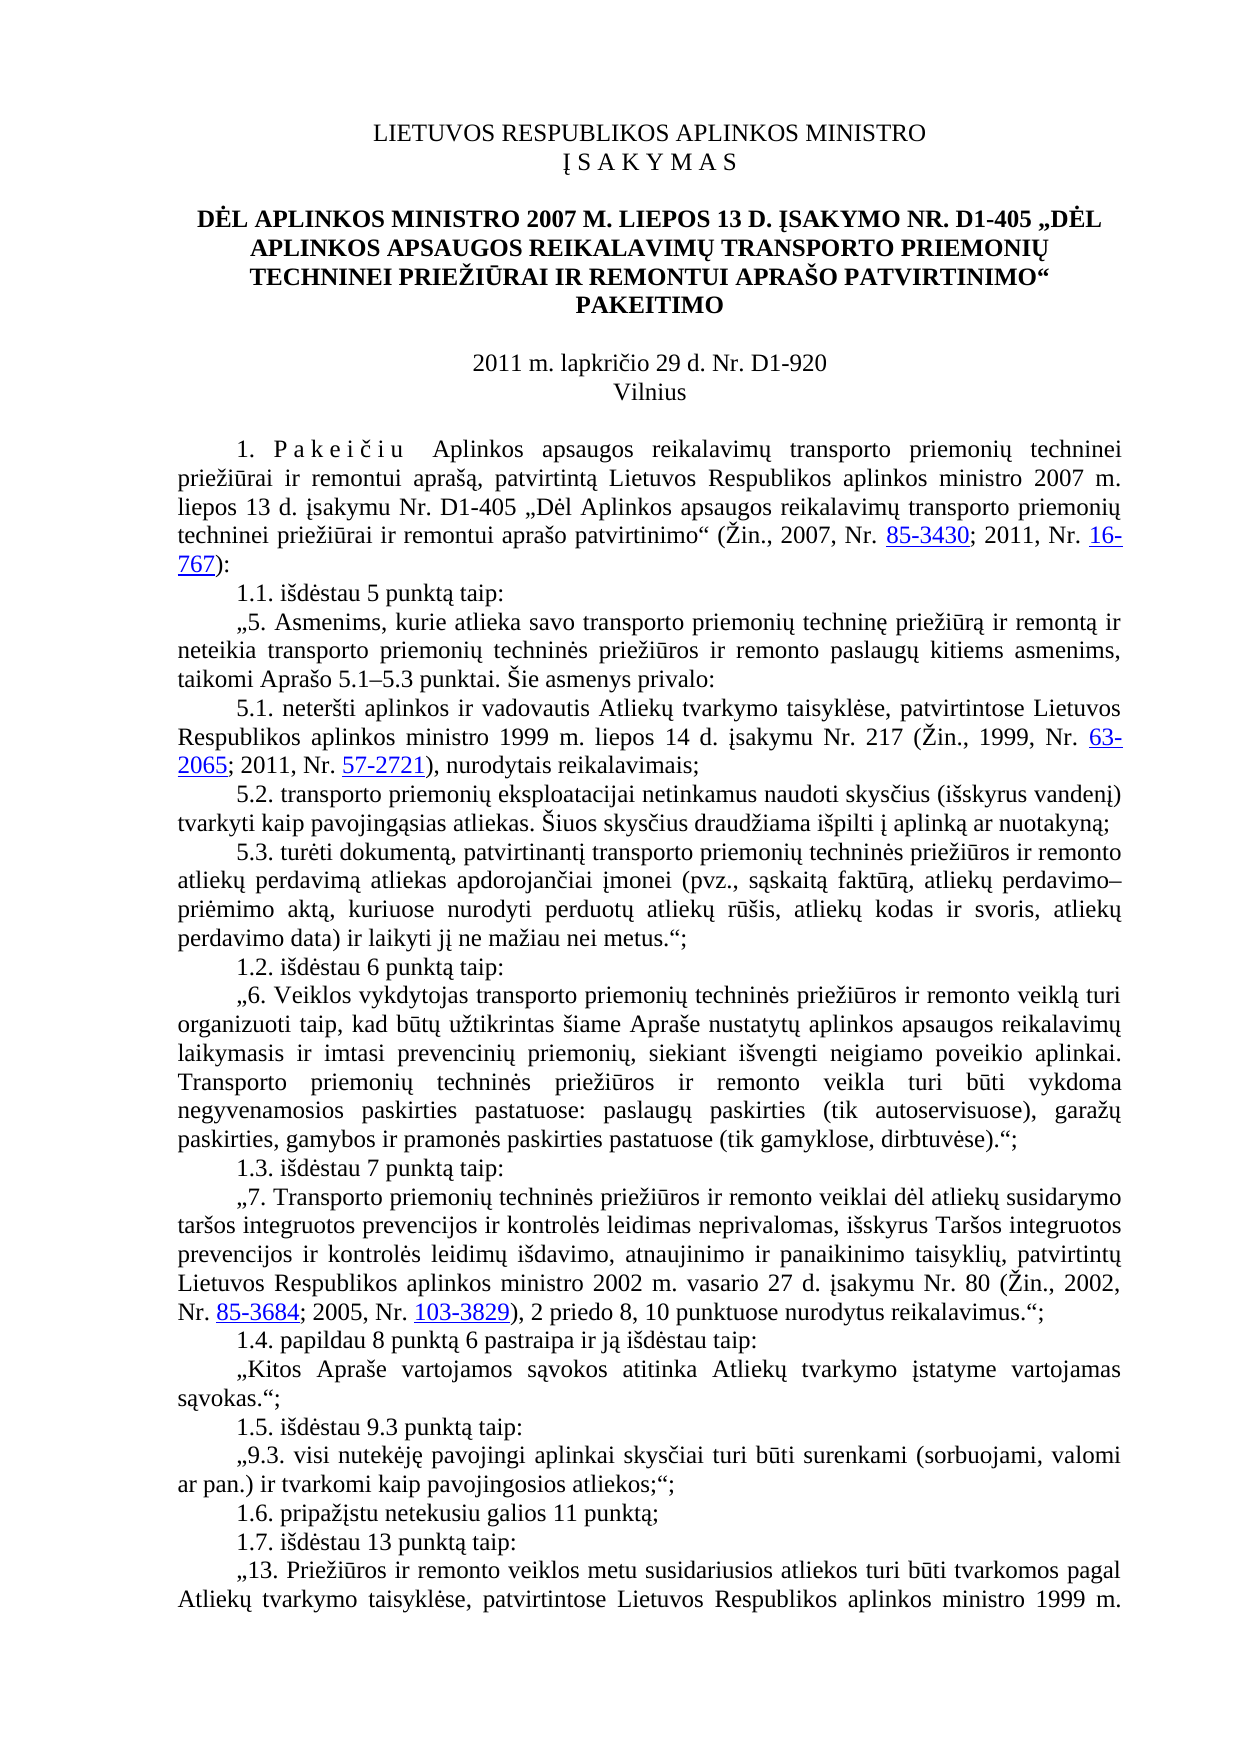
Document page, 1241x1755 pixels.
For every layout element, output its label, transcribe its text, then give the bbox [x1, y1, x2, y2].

text 1.5. išdėstau 9.3 punktą taip: [177, 1412, 1122, 1441]
text „13. Priežiūros ir remonto veiklos metu susidariusios atliekos turi būti tvarkomos pagal Atliekų tvarkymo taisyklėse, patvirtintose Lietuvos Respublikos aplinkos ministro 1999 m. [177, 1556, 1122, 1613]
text ĮSAKYMAS [177, 147, 1122, 176]
text 1.2. išdėstau 6 punktą taip: [177, 952, 1122, 981]
text 5.3. turėti dokumentą, patvirtinantį transporto priemonių techninės priežiūros ir remonto atliekų perdavimą atliekas apdorojančiai įmonei (pvz., sąskaitą faktūrą, atliekų perdavimo–priėmimo aktą, kuriuose nurodyti perduotų atliekų rūšis, atliekų kodas ir svoris, atliekų perdavimo data) ir laikyti jį ne mažiau nei metus.“; [177, 837, 1122, 952]
text „6. Veiklos vykdytojas transporto priemonių techninės priežiūros ir remonto veiklą turi organizuoti taip, kad būtų užtikrintas šiame Apraše nustatytų aplinkos apsaugos reikalavimų laikymasis ir imtasi prevencinių priemonių, siekiant išvengti neigiamo poveikio aplinkai. Transporto priemonių techninės priežiūros ir remonto veikla turi būti vykdoma negyvenamosios paskirties pastatuose: paslaugų paskirties (tik autoservisuose), garažų paskirties, gamybos ir pramonės paskirties pastatuose (tik gamyklose, dirbtuvėse).“; [177, 981, 1122, 1153]
text 1. Pakeičiu Aplinkos apsaugos reikalavimų transporto priemonių techninei priežiūrai ir remontui aprašą, patvirtintą Lietuvos Respublikos aplinkos ministro 2007 m. liepos 13 d. įsakymu Nr. D1-405 „Dėl Aplinkos apsaugos reikalavimų transporto priemonių techninei priežiūrai ir remontui aprašo patvirtinimo“ (Žin., 2007, Nr. 85-3430; 2011, Nr. 16-767): [177, 434, 1122, 578]
text 5.2. transporto priemonių eksploatacijai netinkamus naudoti skysčius (išskyrus vandenį) tvarkyti kaip pavojingąsias atliekas. Šiuos skysčius draudžiama išpilti į aplinką ar nuotakyną; [177, 779, 1122, 837]
text 2011 m. lapkričio 29 d. Nr. D1-920 [177, 348, 1122, 377]
text 1.1. išdėstau 5 punktą taip: [177, 578, 1122, 607]
text 1.6. pripažįstu netekusiu galios 11 punktą; [177, 1498, 1122, 1527]
text „5. Asmenims, kurie atlieka savo transporto priemonių techninę priežiūrą ir remontą ir neteikia transporto priemonių techninės priežiūros ir remonto paslaugų kitiems asmenims, taikomi Aprašo 5.1–5.3 punktai. Šie asmenys privalo: [177, 607, 1122, 693]
text 5.1. neteršti aplinkos ir vadovautis Atliekų tvarkymo taisyklėse, patvirtintose Lietuvos Respublikos aplinkos ministro 1999 m. liepos 14 d. įsakymu Nr. 217 (Žin., 1999, Nr. 63-2065; 2011, Nr. 57-2721), nurodytais reikalavimais; [177, 693, 1122, 779]
text LIETUVOS RESPUBLIKOS APLINKOS MINISTRO [177, 118, 1122, 147]
text „Kitos Apraše vartojamos sąvokos atitinka Atliekų tvarkymo įstatyme vartojamas sąvokas.“; [177, 1354, 1122, 1412]
text Vilnius [177, 377, 1122, 406]
text 1.3. išdėstau 7 punktą taip: [177, 1153, 1122, 1182]
text 1.7. išdėstau 13 punktą taip: [177, 1527, 1122, 1556]
text „9.3. visi nutekėję pavojingi aplinkai skysčiai turi būti surenkami (sorbuojami, valomi ar pan.) ir tvarkomi kaip pavojingosios atliekos;“; [177, 1441, 1122, 1498]
text 1.4. papildau 8 punktą 6 pastraipa ir ją išdėstau taip: [177, 1326, 1122, 1354]
text DĖL APLINKOS MINISTRO 2007 M. LIEPOS 13 D. ĮSAKYMO Nr. D1-405 „DĖL APLINKOS APSAUGOS REIKALAVIMŲ TRANSPORTO PRIEMONIŲ TECHNINEI PRIEŽIŪRAI IR REMONTUI APRAŠO PATVIRTINIMO“ PAKEITIMO [177, 204, 1122, 319]
text „7. Transporto priemonių techninės priežiūros ir remonto veiklai dėl atliekų susidarymo taršos integruotos prevencijos ir kontrolės leidimas neprivalomas, išskyrus Taršos integruotos prevencijos ir kontrolės leidimų išdavimo, atnaujinimo ir panaikinimo taisyklių, patvirtintų Lietuvos Respublikos aplinkos ministro 2002 m. vasario 27 d. įsakymu Nr. 80 (Žin., 2002, Nr. 85-3684; 2005, Nr. 103-3829), 2 priedo 8, 10 punktuose nurodytus reikalavimus.“; [177, 1182, 1122, 1326]
